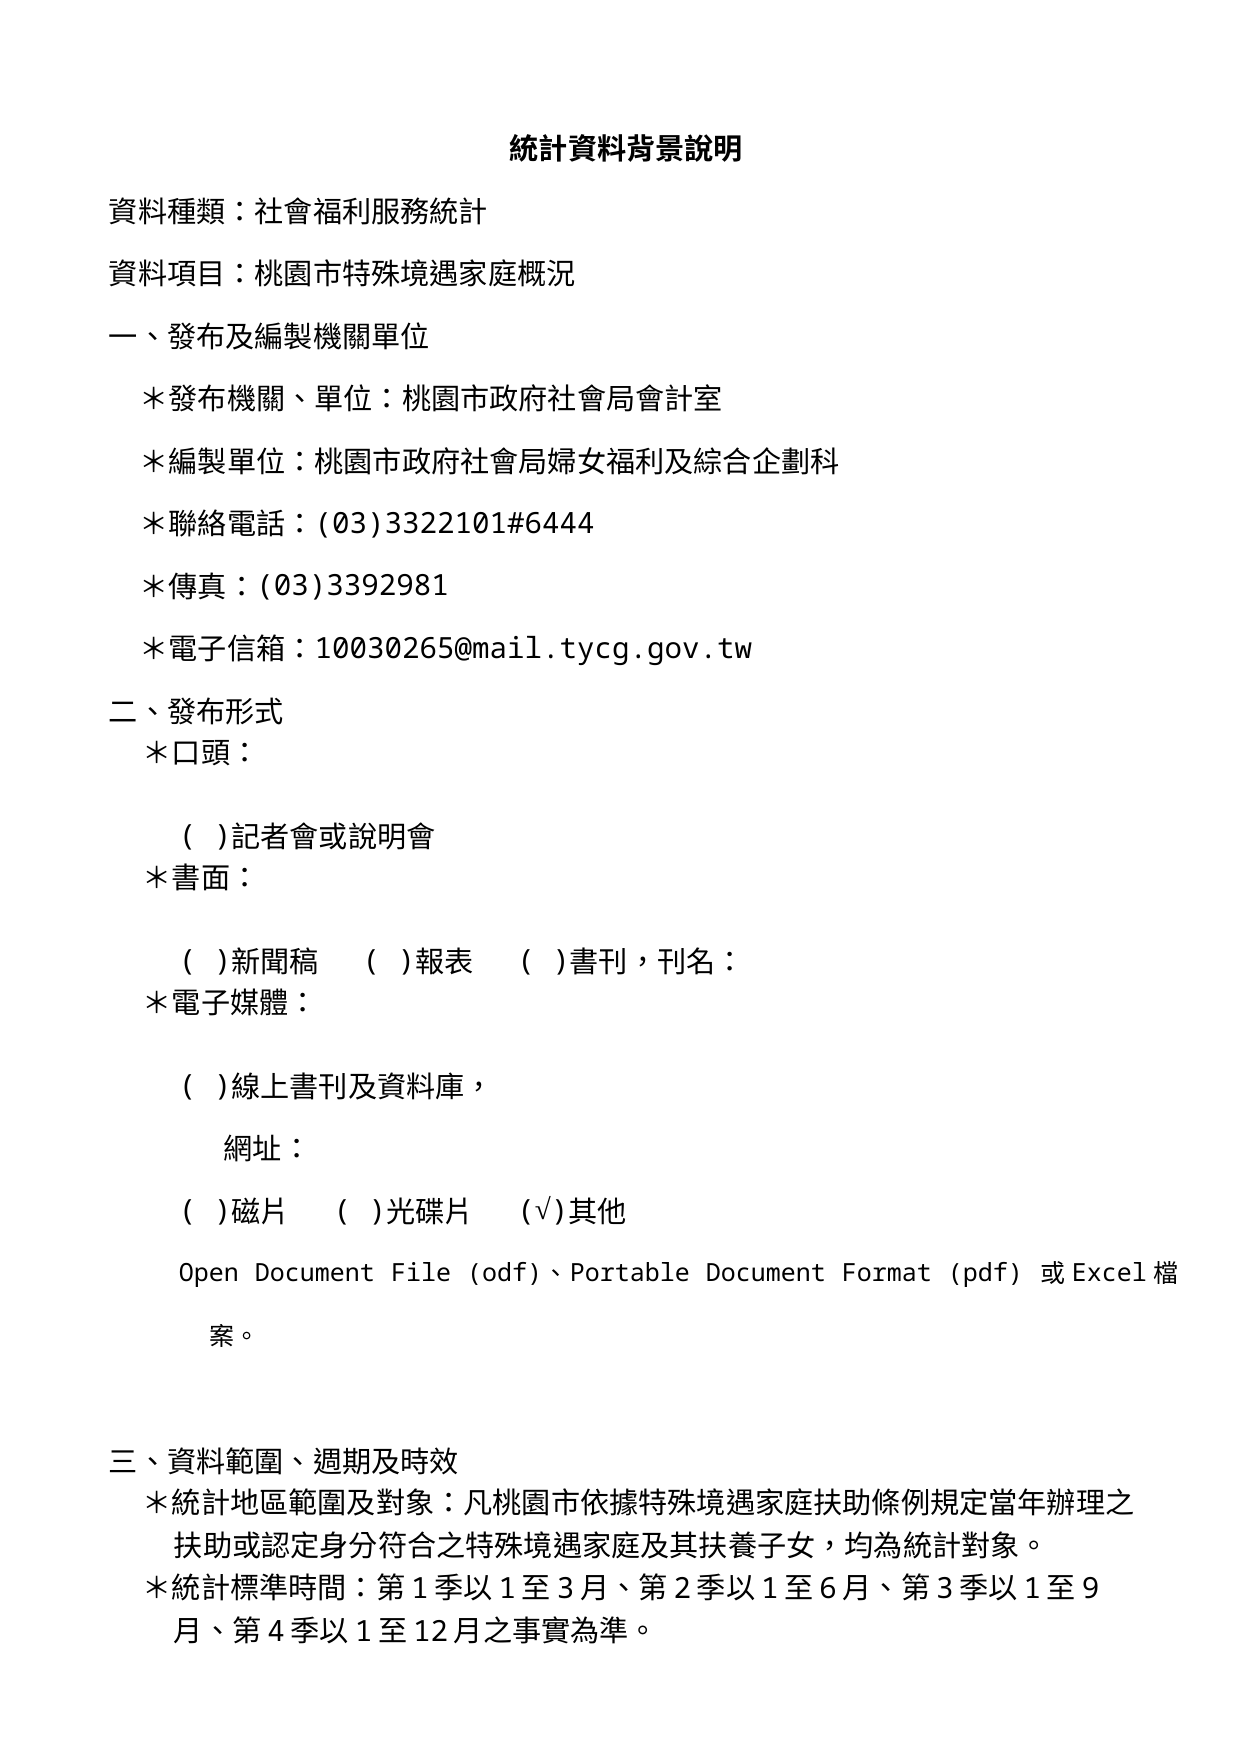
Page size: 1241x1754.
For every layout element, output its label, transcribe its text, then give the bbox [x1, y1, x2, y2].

table_header 統計資料背景說明 資料種類：社會福利服務統計 資料項目：桃園市特殊境遇家庭概況 一、發布及編製機關單位 ＊發布機關、單位：桃園市政府社會局會計室 ＊編製單位：桃園市政府社會局婦女福利及綜合企劃科 ＊聯絡電話：(03)3322101#6444 ＊傳真：(03)3392981 ＊電子信箱：10030265@mail.tycg.gov.tw 二、發布形式 ＊口頭： ( )記者會或說明會 ＊書面： ( )新聞稿 ( )報表 ( )書刊，刊名： ＊電子媒體： ( )線上書刊及資料庫， 網址： ( )磁片 ( )光碟片 (√)其他 Open Document File (odf)、Portable Document Format (pdf) 或Excel檔案。 三、資料範圍、週期及時效 ＊統計地區範圍及對象：凡桃園市依據特殊境遇家庭扶助條例規定當年辦理之扶助或認定身分符合之特殊境遇家庭及其扶養子女，均為統計對象。 ＊統計標準時間：第1季以1至3月、第2季以1至6月、第3季以1至9月、第4季以1至12月之事實為準。 ＊統計項目定義： (一)特殊境遇家庭：指家庭總收入按全家人口平均分配，每人每月未超過政府當年公布最低生活費用標準2.5倍，且未超過臺灣地區平均每人每月消費支出1.5倍，並具有下列情形之一者： 1.65歲以下，其配偶死亡，或失蹤經向警察機關報案協尋未獲達6個月以上。 2.因配偶惡意遺棄或受配偶不堪同居之虐待，經判決離婚確定或已完成協議離婚登記。 3.家庭暴力受害。 4.未婚懷孕婦女，懷胎3個月以上至分娩2個月內。 5.因離婚、喪偶、未婚生子獨自扶養18歲以下子女或獨自扶養18歲以下父母無力扶養之孫子女，其無工作能力，或雖有工作能力，因遭遇重大傷病或照顧6歲以下子女致不能工作。 6.配偶處1年以上之徒刑或受拘束人身自由之保安處分1年以上，且在執行中。 7.其他經桃園市政府評估，因3個月內生活發生重大變故導致生活、經濟困難者，且其重大變故非因個人責任、債務、非因自願性失業等事由。 (二)特殊境遇家庭戶數：依當年至當季底止依據特殊境遇家庭扶助條例規定扶助或認定身分符合之特殊境遇家庭戶數計算之，例如：當年累計至當季底同1戶領有2項以上補助(含：緊急生活扶助、傷病醫療補助、法律訴訟補助、子女生活津貼、兒童托育津貼、子女教育補助等)，僅計1戶。 (三)家長(申請人)年齡：家長係指符合資格之申請人，依核定補助或認定時計算年齡，係以實足年齡計算。 (四)家長(申請人)婚姻狀況：家長係指符合資格之申請人，依戶籍登記規定分未婚、有偶、離婚、喪偶，僅能選擇1種狀況填列之。 (五)家長(申請人)設籍狀況：家長係指符合資格之申請人，依設籍狀況分一般、原住民、大陸籍(含港澳)、外國籍，僅能選擇1種狀況計算之。例如：已取得身分證之外籍配偶，依設籍狀況列計；大陸籍與外國籍係指專簽案件。 (六)家長(申請人)工作狀況：家長係指符合資格之申請人，依就業狀況分有工作、無工作、臨時性工作，僅能選擇1種狀況計算之。 (七)扶養子女人數：依特殊境遇家庭之家長(申請人)實際扶養未婚子女人數計算之(不限年齡)，例如：特殊境遇家庭之家長實際扶養3名子女(分別為20、15、8歲)，以3人計算之。 (八)扶養子女性別：依特殊境遇家庭之家長(申請人)實際扶養未婚子女性別計算之，例如：特殊境遇家庭之家長實際扶養3名子女(分別為女、男、女)，以子女2名女性、1名男性計算之。 (九)扶養孫子女人數：依特殊境遇家庭之家長(申請人)實際扶養未婚孫子女人數計算之(不限年齡)，例如：特殊境遇家庭之家長實際扶養3名孫子女(分別為20、15、8歲)，以3人計算之。 (十)扶養孫子女性別：依特殊境遇家庭之家長(申請人)實際扶養未婚孫子女性別計算之，例如：特殊境遇家庭之家長實際扶養3名孫子女(分別為女、男、女)，以孫子女2名女性、1名男性計算之。 ＊統計單位：戶、人。 ＊統計分類：橫項依「家長(申請人)性別」分；縱項依「特殊境遇家庭戶數」、「家長(申請人)年齡」、「家長(申請人)婚姻狀況」、「家長(申請人)設籍狀況」、「家長(申請人)工作狀況」、「扶養子女人數」及「扶養孫子女人數」分。 ＊發布週期(指資料編製或產生之頻率，如月、季、年等)：季。 ＊時效(指統計標準時間至資料發布時間之間隔時間)：30日。 ＊資料變革：無。 四、公開資料發布訊息 ＊預告發布日期(含預告方式及週期)：每季終了後30日(遇假日順延)以報表、網際網路發布。 ＊同步發送單位(說明資料發布時同步發送之單位或可同步查得該資料之網址)：衛生福利部統計處、桃園市政府主計處。 五、資料品質 ＊統計指標編製方法與資料來源說明：依據桃園市政府及各公所所報資料彙編。 ＊統計資料交叉查核及確保資料合理性之機制(說明各項資料之相互關係及不同資料來源之相關統計差異性)： (一)「特殊境遇家庭戶數」=「家長(申請人)年齡」細項之總和=「家長(申請人)婚姻狀況」細項之總和=「家長(申請人)設籍狀況」細項之總和=「家長(申請人)工作狀況」細項之總和。 (二)「扶養(孫)子女人數」男女之總和=「合計」。 (三)家長(申請人)男女之總和=「總計」。 六、須注意及預定改變之事項(說明預定修正之資料、定義、統計方法等及其修正原因)：無。 七、其他事項：無。 [98, 105, 1155, 1649]
